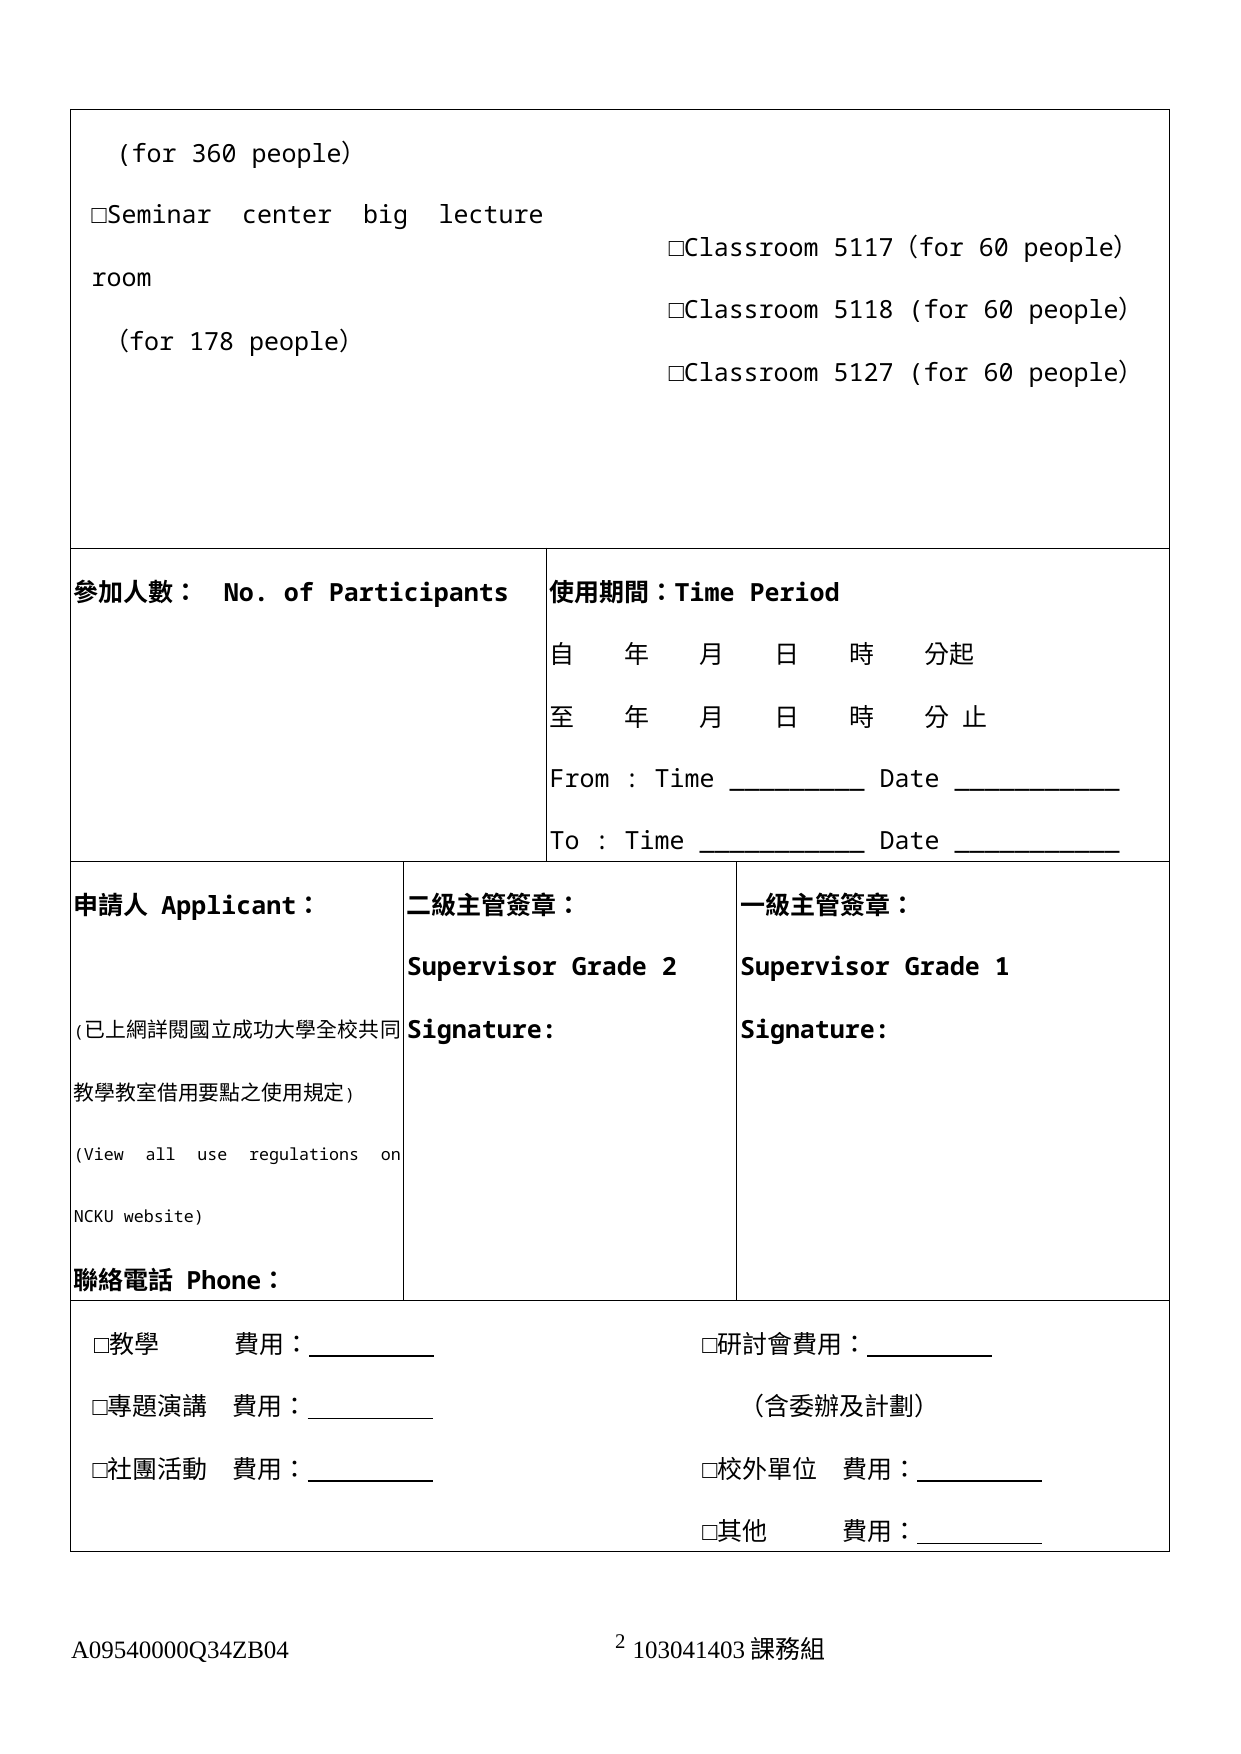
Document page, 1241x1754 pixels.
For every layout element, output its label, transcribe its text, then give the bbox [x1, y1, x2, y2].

table_cell 使用期間：Time Period 自 年 月 日 時 分起 至 年 月 日 時 分 止 From : Time _________ Date ___________ To : Time ___________ Date ___________ [547, 549, 1169, 861]
table_cell (for 360 people） □Seminar center big lecture room （for 178 people） [71, 110, 546, 547]
table_cell □教學 費用： □專題演講 費用： □社團活動 費用： [71, 1301, 571, 1551]
table_cell □Classroom 5117（for 60 people） □Classroom 5118 (for 60 people） □Classroom 5127 (for 60 people） [666, 110, 1169, 547]
table_cell □研討會費用： （含委辦及計劃） □校外單位 費用： □其他 費用： [571, 1301, 1169, 1551]
table_cell 一級主管簽章： Supervisor Grade 1 Signature: [737, 862, 1169, 1299]
table_cell 申請人 Applicant： (已上網詳閱國立成功大學全校共同教學教室借用要點之使用規定) (View all use regulations on NCKU website) 聯絡電話 Phone： [71, 862, 403, 1299]
table_cell 參加人數： No. of Participants [71, 549, 546, 861]
table_cell [546, 110, 666, 547]
table_cell 二級主管簽章： Supervisor Grade 2 Signature: [404, 862, 736, 1299]
